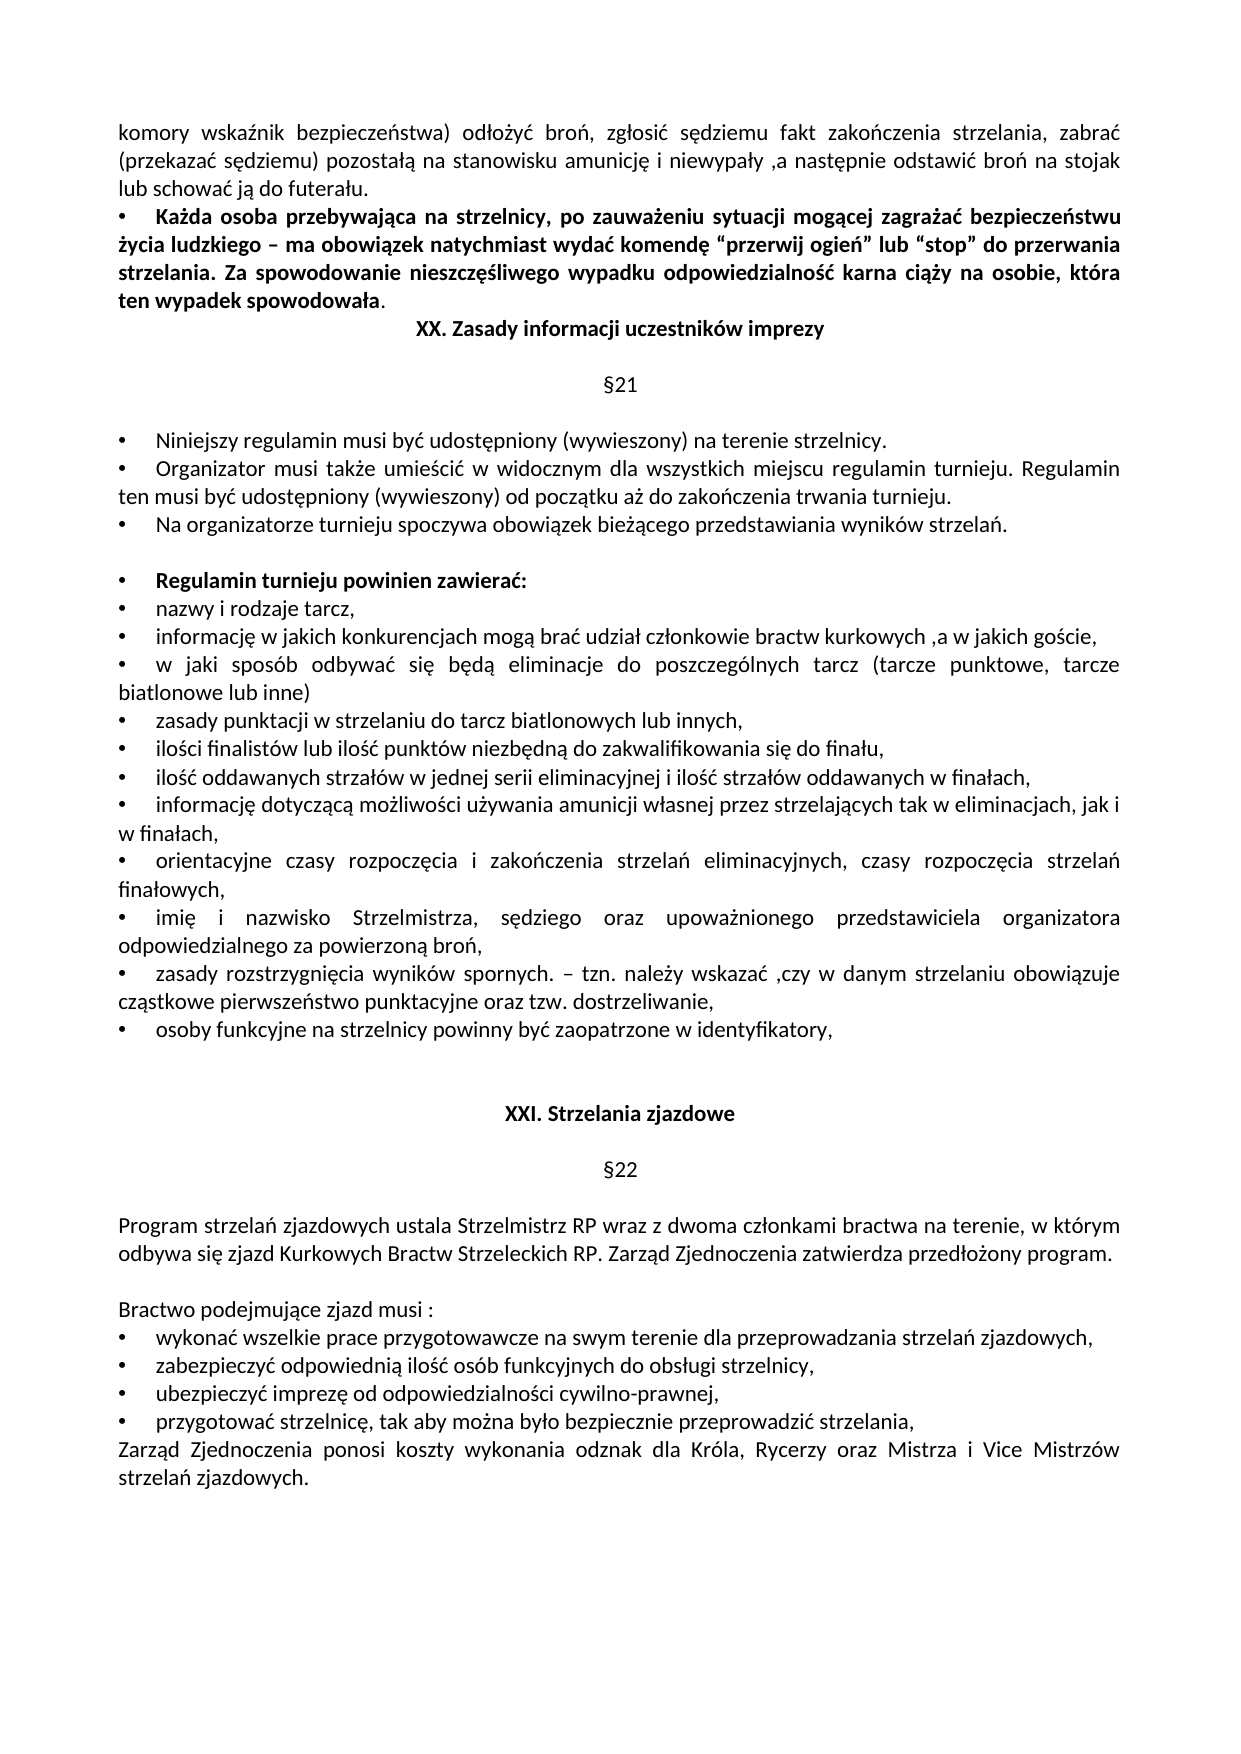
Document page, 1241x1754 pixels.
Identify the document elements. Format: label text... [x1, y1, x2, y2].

list nazwy i rodzaje tarcz, [81, 594, 1122, 622]
text XXI. Strzelania zjazdowe [118, 1099, 1122, 1127]
list ilość oddawanych strzałów w jednej serii eliminacyjnej i ilość strzałów oddawanych w finałach, [81, 763, 1122, 791]
list osoby funkcyjne na strzelnicy powinny być zaopatrzone w identyfikatory, [81, 1015, 1122, 1043]
list Na organizatorze turnieju spoczywa obowiązek bieżącego przedstawiania wyników strzelań. [81, 510, 1122, 538]
text Bractwo podejmujące zjazd musi : [118, 1295, 1122, 1323]
list imię i nazwisko Strzelmistrza, sędziego oraz upoważnionego przedstawiciela organizatora odpowiedzialnego za powierzoną broń, [81, 903, 1122, 959]
list zasady rozstrzygnięcia wyników spornych. – tzn. należy wskazać ,czy w danym strzelaniu obowiązuje cząstkowe pierwszeństwo punktacyjne oraz tzw. dostrzeliwanie, [81, 959, 1122, 1015]
list przygotować strzelnicę, tak aby można było bezpiecznie przeprowadzić strzelania, [81, 1407, 1122, 1435]
text Zarząd Zjednoczenia ponosi koszty wykonania odznak dla Króla, Rycerzy oraz Mistrza i Vice Mistrzów strzelań zjazdowych. [118, 1435, 1122, 1491]
text §21 [118, 370, 1122, 398]
list Niniejszy regulamin musi być udostępniony (wywieszony) na terenie strzelnicy. [81, 426, 1122, 454]
list w jaki sposób odbywać się będą eliminacje do poszczególnych tarcz (tarcze punktowe, tarcze biatlonowe lub inne) [81, 651, 1122, 707]
list Regulamin turnieju powinien zawierać: [81, 566, 1122, 594]
list zasady punktacji w strzelaniu do tarcz biatlonowych lub innych, [81, 707, 1122, 734]
list ubezpieczyć imprezę od odpowiedzialności cywilno-prawnej, [81, 1379, 1122, 1407]
list Organizator musi także umieścić w widocznym dla wszystkich miejscu regulamin turnieju. Regulamin ten musi być udostępniony (wywieszony) od początku aż do zakończenia trwania turnieju. [81, 454, 1122, 510]
list ilości finalistów lub ilość punktów niezbędną do zakwalifikowania się do finału, [81, 734, 1122, 763]
list informację dotyczącą możliwości używania amunicji własnej przez strzelających tak w eliminacjach, jak i w finałach, [81, 791, 1122, 847]
text Program strzelań zjazdowych ustala Strzelmistrz RP wraz z dwoma członkami bractwa na terenie, w którym odbywa się zjazd Kurkowych Bractw Strzeleckich RP. Zarząd Zjednoczenia zatwierdza przedłożony program. [118, 1211, 1122, 1267]
list zabezpieczyć odpowiednią ilość osób funkcyjnych do obsługi strzelnicy, [81, 1351, 1122, 1379]
text §22 [118, 1155, 1122, 1183]
list wykonać wszelkie prace przygotowawcze na swym terenie dla przeprowadzania strzelań zjazdowych, [81, 1323, 1122, 1351]
list orientacyjne czasy rozpoczęcia i zakończenia strzelań eliminacyjnych, czasy rozpoczęcia strzelań finałowych, [81, 847, 1122, 903]
list komory wskaźnik bezpieczeństwa) odłożyć broń, zgłosić sędziemu fakt zakończenia strzelania, zabrać (przekazać sędziemu) pozostałą na stanowisku amunicję i niewypały ,a następnie odstawić broń na stojak lub schować ją do futerału. [81, 118, 1122, 202]
text XX. Zasady informacji uczestników imprezy [118, 314, 1122, 342]
list informację w jakich konkurencjach mogą brać udział członkowie bractw kurkowych ,a w jakich goście, [81, 622, 1122, 651]
list Każda osoba przebywająca na strzelnicy, po zauważeniu sytuacji mogącej zagrażać bezpieczeństwu życia ludzkiego – ma obowiązek natychmiast wydać komendę “przerwij ogień” lub “stop” do przerwania strzelania. Za spowodowanie nieszczęśliwego wypadku odpowiedzialność karna ciąży na osobie, która ten wypadek spowodowała. [81, 202, 1122, 314]
